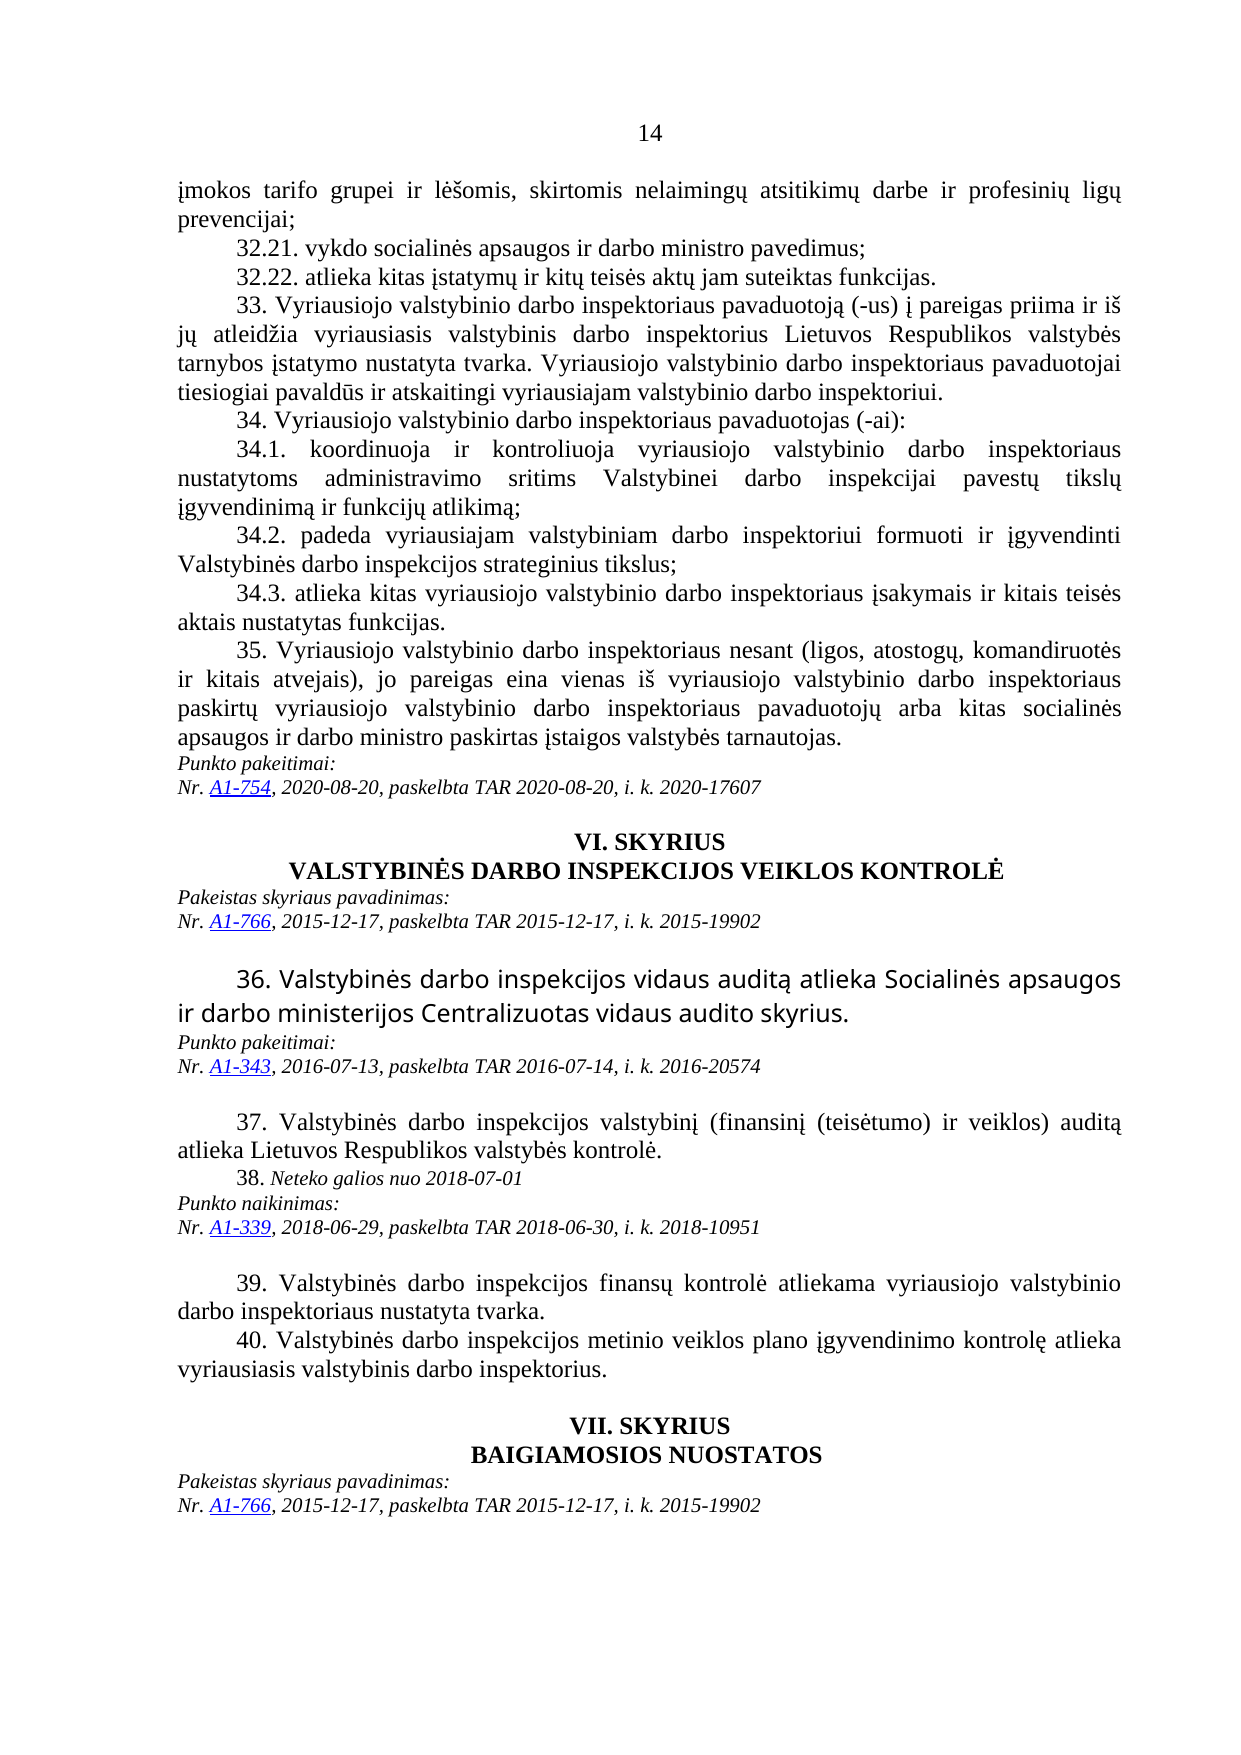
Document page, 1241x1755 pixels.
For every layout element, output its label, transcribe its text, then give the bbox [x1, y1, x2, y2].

text BAIGIAMOSIOS NUOSTATOS [177, 1440, 1122, 1469]
text 33. Vyriausiojo valstybinio darbo inspektoriaus pavaduotoją (-us) į pareigas priima ir iš jų atleidžia vyriausiasis valstybinis darbo inspektorius Lietuvos Respublikos valstybės tarnybos įstatymo nustatyta tvarka. Vyriausiojo valstybinio darbo inspektoriaus pavaduotojai tiesiogiai pavaldūs ir atskaitingi vyriausiajam valstybinio darbo inspektoriui. [177, 291, 1122, 406]
text 32.21. vykdo socialinės apsaugos ir darbo ministro pavedimus; [177, 233, 1122, 262]
text 32.22. atlieka kitas įstatymų ir kitų teisės aktų jam suteiktas funkcijas. [177, 262, 1122, 291]
text Nr. A1-343, 2016-07-13, paskelbta TAR 2016-07-14, i. k. 2016-20574 [177, 1054, 1122, 1078]
text 35. Vyriausiojo valstybinio darbo inspektoriaus nesant (ligos, atostogų, komandiruotės ir kitais atvejais), jo pareigas eina vienas iš vyriausiojo valstybinio darbo inspektoriaus paskirtų vyriausiojo valstybinio darbo inspektoriaus pavaduotojų arba kitas socialinės apsaugos ir darbo ministro paskirtas įstaigos valstybės tarnautojas. [177, 636, 1122, 751]
text 37. Valstybinės darbo inspekcijos valstybinį (finansinį (teisėtumo) ir veiklos) auditą atlieka Lietuvos Respublikos valstybės kontrolė. [177, 1107, 1122, 1164]
text Pakeistas skyriaus pavadinimas: [177, 885, 1122, 909]
text 34.3. atlieka kitas vyriausiojo valstybinio darbo inspektoriaus įsakymais ir kitais teisės aktais nustatytas funkcijas. [177, 578, 1122, 636]
text 34. Vyriausiojo valstybinio darbo inspektoriaus pavaduotojas (-ai): [177, 406, 1122, 434]
text 38. Neteko galios nuo 2018-07-01 [177, 1164, 1122, 1191]
text Punkto naikinimas: [177, 1191, 1122, 1215]
text 34.2. padeda vyriausiajam valstybiniam darbo inspektoriui formuoti ir įgyvendinti Valstybinės darbo inspekcijos strateginius tikslus; [177, 521, 1122, 578]
text VII. skyrius [177, 1411, 1122, 1440]
text Nr. A1-766, 2015-12-17, paskelbta TAR 2015-12-17, i. k. 2015-19902 [177, 1493, 1122, 1517]
text Punkto pakeitimai: [177, 751, 1122, 775]
text Nr. A1-339, 2018-06-29, paskelbta TAR 2018-06-30, i. k. 2018-10951 [177, 1215, 1122, 1239]
text Punkto pakeitimai: [177, 1030, 1122, 1054]
text VI. skyrius [177, 827, 1122, 856]
text įmokos tarifo grupei ir lėšomis, skirtomis nelaimingų atsitikimų darbe ir profesinių ligų prevencijai; [177, 176, 1122, 233]
text 34.1. koordinuoja ir kontroliuoja vyriausiojo valstybinio darbo inspektoriaus nustatytoms administravimo sritims Valstybinei darbo inspekcijai pavestų tikslų įgyvendinimą ir funkcijų atlikimą; [177, 434, 1122, 521]
text 36. Valstybinės darbo inspekcijos vidaus auditą atlieka Socialinės apsaugos ir darbo ministerijos Centralizuotas vidaus audito skyrius. [177, 962, 1122, 1030]
text Nr. A1-766, 2015-12-17, paskelbta TAR 2015-12-17, i. k. 2015-19902 [177, 909, 1122, 933]
text Nr. A1-754, 2020-08-20, paskelbta TAR 2020-08-20, i. k. 2020-17607 [177, 775, 1122, 799]
text VALSTYBINĖS DARBO INSPEKCIJOS VEIKLOS KONTROLĖ [177, 856, 1122, 885]
text 39. Valstybinės darbo inspekcijos finansų kontrolė atliekama vyriausiojo valstybinio darbo inspektoriaus nustatyta tvarka. [177, 1268, 1122, 1325]
text 40. Valstybinės darbo inspekcijos metinio veiklos plano įgyvendinimo kontrolę atlieka vyriausiasis valstybinis darbo inspektorius. [177, 1325, 1122, 1383]
text Pakeistas skyriaus pavadinimas: [177, 1469, 1122, 1493]
